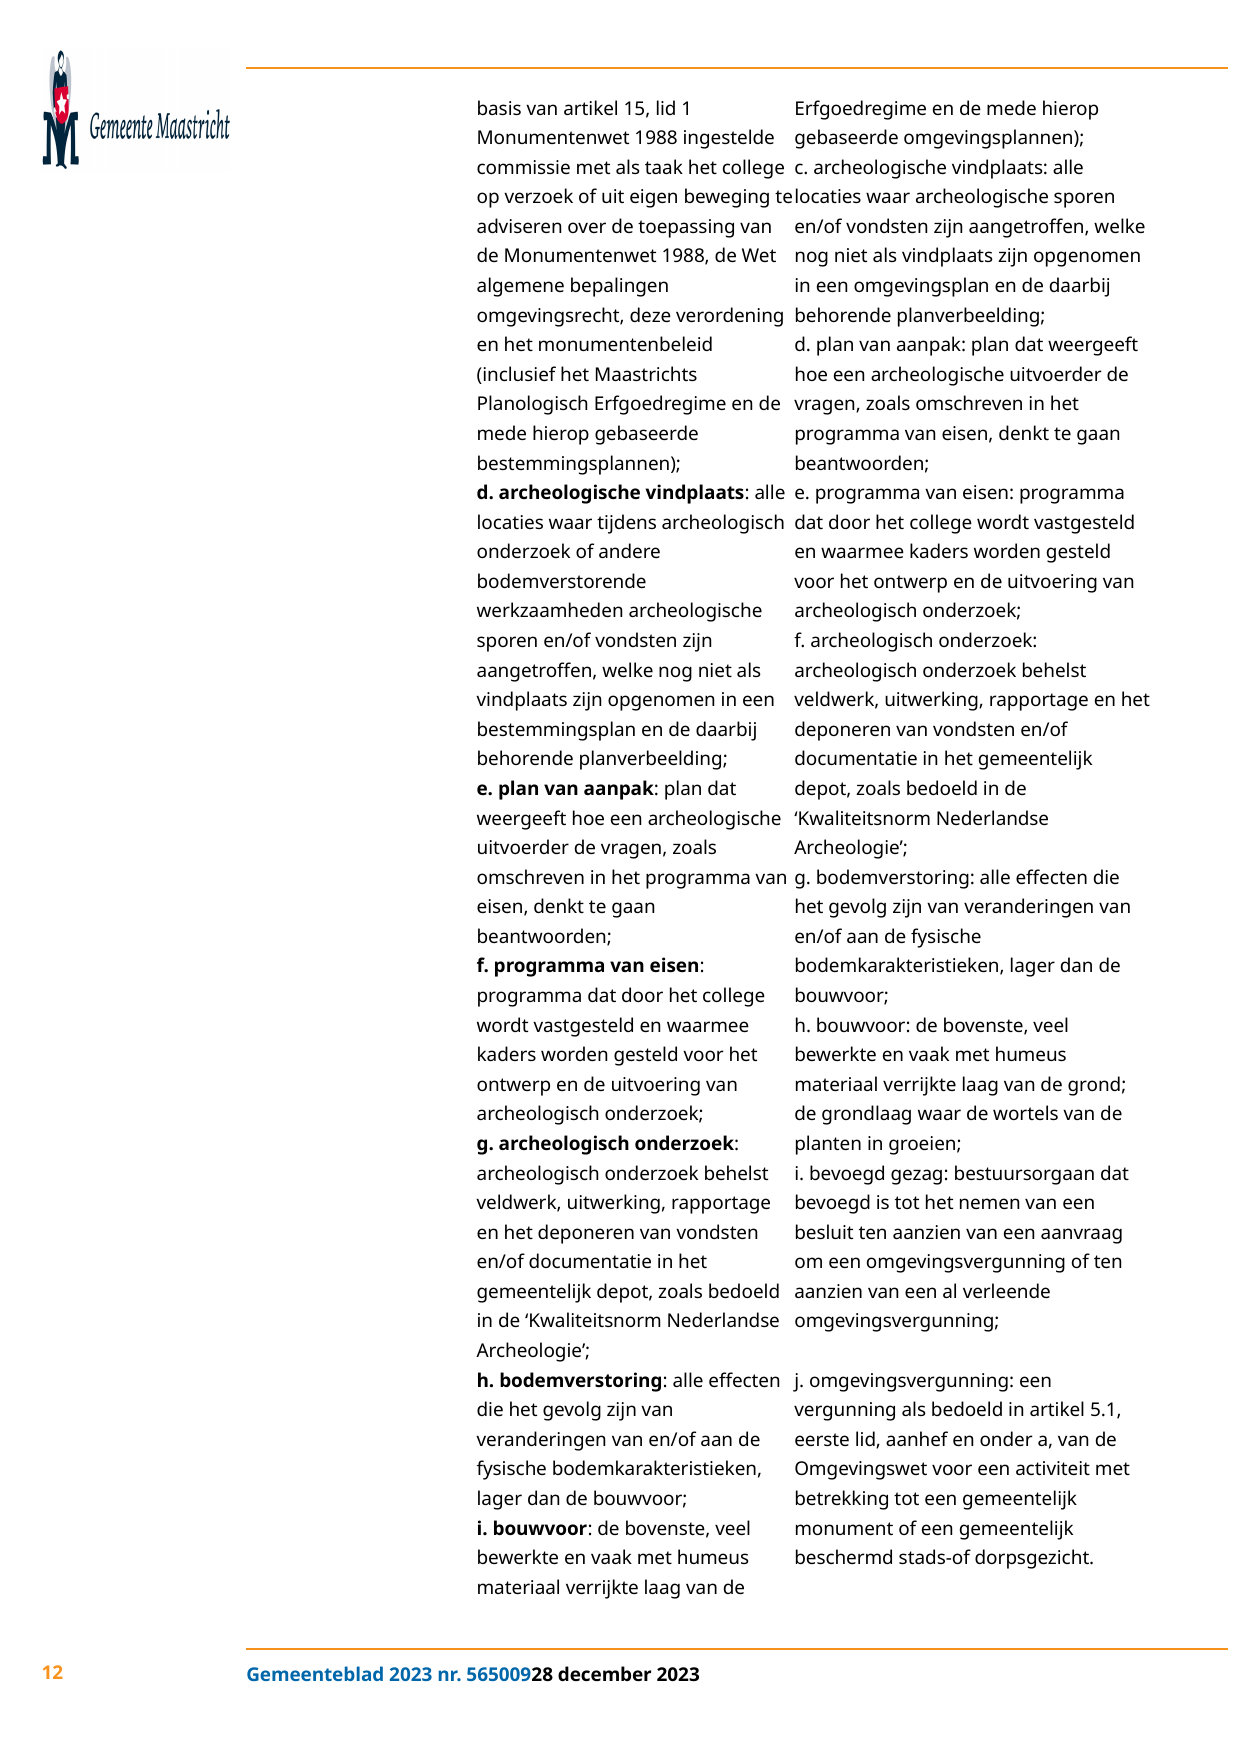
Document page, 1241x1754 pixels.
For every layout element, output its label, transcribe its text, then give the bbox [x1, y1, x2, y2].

picture [41, 47, 231, 172]
table_cell basis van artikel 15, lid 1 Monumentenwet 1988 ingestelde commissie met als taak het college op verzoek of uit eigen beweging te adviseren over de toepassing van de Monumentenwet 1988, de Wet algemene bepalingen omgevingsrecht, deze verordening en het monumentenbeleid (inclusief het Maastrichts Planologisch Erfgoedregime en de mede hierop gebaseerde bestemmingsplannen); d. archeologische vindplaats: alle locaties waar tijdens archeologisch onderzoek of andere bodemverstorende werkzaamheden archeologische sporen en/of vondsten zijn aangetroffen, welke nog niet als vindplaats zijn opgenomen in een bestemmingsplan en de daarbij behorende planverbeelding; e. plan van aanpak: plan dat weergeeft hoe een archeologische uitvoerder de vragen, zoals omschreven in het programma van eisen, denkt te gaan beantwoorden; f. programma van eisen: programma dat door het college wordt vastgesteld en waarmee kaders worden gesteld voor het ontwerp en de uitvoering van archeologisch onderzoek; g. archeologisch onderzoek: archeologisch onderzoek behelst veldwerk, uitwerking, rapportage en het deponeren van vondsten en/of documentatie in het gemeentelijk depot, zoals bedoeld in de ‘Kwaliteitsnorm Nederlandse Archeologie’; h. bodemverstoring: alle effecten die het gevolg zijn van veranderingen van en/of aan de fysische bodemkarakteristieken, lager dan de bouwvoor; i. bouwvoor: de bovenste, veel bewerkte en vaak met humeus materiaal verrijkte laag van de [476, 95, 794, 1600]
table_cell [248, 95, 476, 1600]
table_cell Erfgoedregime en de mede hierop gebaseerde omgevingsplannen); c. archeologische vindplaats: alle locaties waar archeologische sporen en/of vondsten zijn aangetroffen, welke nog niet als vindplaats zijn opgenomen in een omgevingsplan en de daarbij behorende planverbeelding; d. plan van aanpak: plan dat weergeeft hoe een archeologische uitvoerder de vragen, zoals omschreven in het programma van eisen, denkt te gaan beantwoorden; e. programma van eisen: programma dat door het college wordt vastgesteld en waarmee kaders worden gesteld voor het ontwerp en de uitvoering van archeologisch onderzoek; f. archeologisch onderzoek: archeologisch onderzoek behelst veldwerk, uitwerking, rapportage en het deponeren van vondsten en/of documentatie in het gemeentelijk depot, zoals bedoeld in de ‘Kwaliteitsnorm Nederlandse Archeologie’; g. bodemverstoring: alle effecten die het gevolg zijn van veranderingen van en/of aan de fysische bodemkarakteristieken, lager dan de bouwvoor; h. bouwvoor: de bovenste, veel bewerkte en vaak met humeus materiaal verrijkte laag van de grond; de grondlaag waar de wortels van de planten in groeien; i. bevoegd gezag: bestuursorgaan dat bevoegd is tot het nemen van een besluit ten aanzien van een aanvraag om een omgevingsvergunning of ten aanzien van een al verleende omgevingsvergunning; j. omgevingsvergunning: een vergunning als bedoeld in artikel 5.1, eerste lid, aanhef en onder a, van de Omgevingswet voor een activiteit met betrekking tot een gemeentelijk monument of een gemeentelijk beschermd stads-of dorpsgezicht. [794, 95, 1152, 1600]
